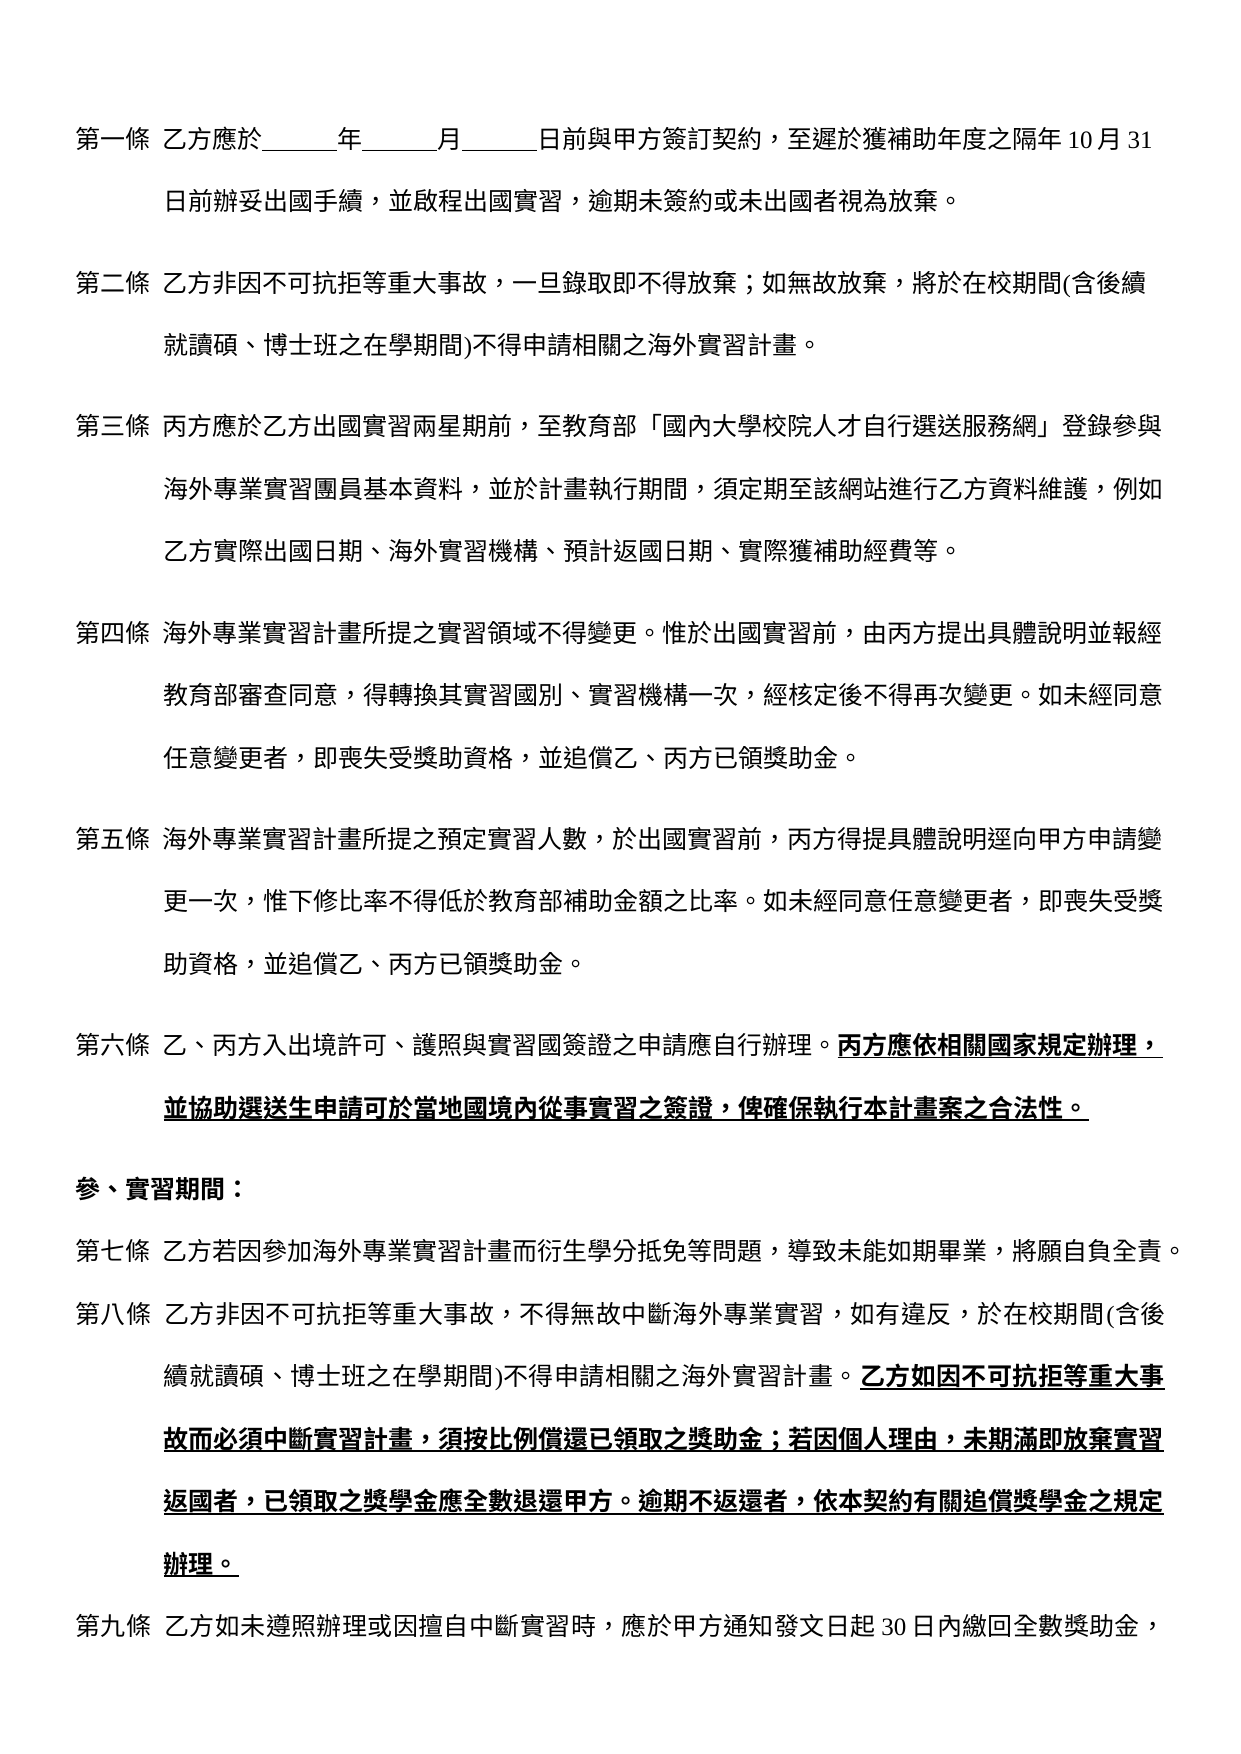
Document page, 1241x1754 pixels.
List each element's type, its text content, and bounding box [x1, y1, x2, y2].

text 第九條 乙方如未遵照辦理或因擅自中斷實習時，應於甲方通知發文日起30日內繳回全數獎助金， [75, 1583, 1165, 1646]
text 第七條 乙方若因參加海外專業實習計畫而衍生學分抵免等問題，導致未能如期畢業，將願自負全責。 [75, 1208, 1165, 1271]
text 第一條 乙方應於＿＿＿年＿＿＿月＿＿＿日前與甲方簽訂契約，至遲於獲補助年度之隔年10月31日前辦妥出國手續，並啟程出國實習，逾期未簽約或未出國者視為放棄。 [75, 96, 1165, 221]
text 參、實習期間： [75, 1146, 1165, 1208]
text 第八條 乙方非因不可抗拒等重大事故，不得無故中斷海外專業實習，如有違反，於在校期間(含後續就讀碩、博士班之在學期間)不得申請相關之海外實習計畫。乙方如因不可抗拒等重大事故而必須中斷實習計畫，須按比例償還已領取之獎助金；若因個人理由，未期滿即放棄實習返國者，已領取之獎學金應全數退還甲方。逾期不返還者，依本契約有關追償獎學金之規定辦理。 [75, 1271, 1165, 1583]
text 第三條 丙方應於乙方出國實習兩星期前，至教育部「國內大學校院人才自行選送服務網」登錄參與海外專業實習團員基本資料，並於計畫執行期間，須定期至該網站進行乙方資料維護，例如乙方實際出國日期、海外實習機構、預計返國日期、實際獲補助經費等。 [75, 383, 1165, 571]
text 第五條 海外專業實習計畫所提之預定實習人數，於出國實習前，丙方得提具體說明逕向甲方申請變更一次，惟下修比率不得低於教育部補助金額之比率。如未經同意任意變更者，即喪失受獎助資格，並追償乙、丙方已領獎助金。 [75, 796, 1165, 983]
text 第六條 乙、丙方入出境許可、護照與實習國簽證之申請應自行辦理。丙方應依相關國家規定辦理，並協助選送生申請可於當地國境內從事實習之簽證，俾確保執行本計畫案之合法性。 [75, 1002, 1165, 1127]
text 第二條 乙方非因不可抗拒等重大事故，一旦錄取即不得放棄；如無故放棄，將於在校期間(含後續就讀碩、博士班之在學期間)不得申請相關之海外實習計畫。 [75, 239, 1165, 364]
text 第四條 海外專業實習計畫所提之實習領域不得變更。惟於出國實習前，由丙方提出具體說明並報經教育部審查同意，得轉換其實習國別、實習機構一次，經核定後不得再次變更。如未經同意任意變更者，即喪失受獎助資格，並追償乙、丙方已領獎助金。 [75, 589, 1165, 777]
